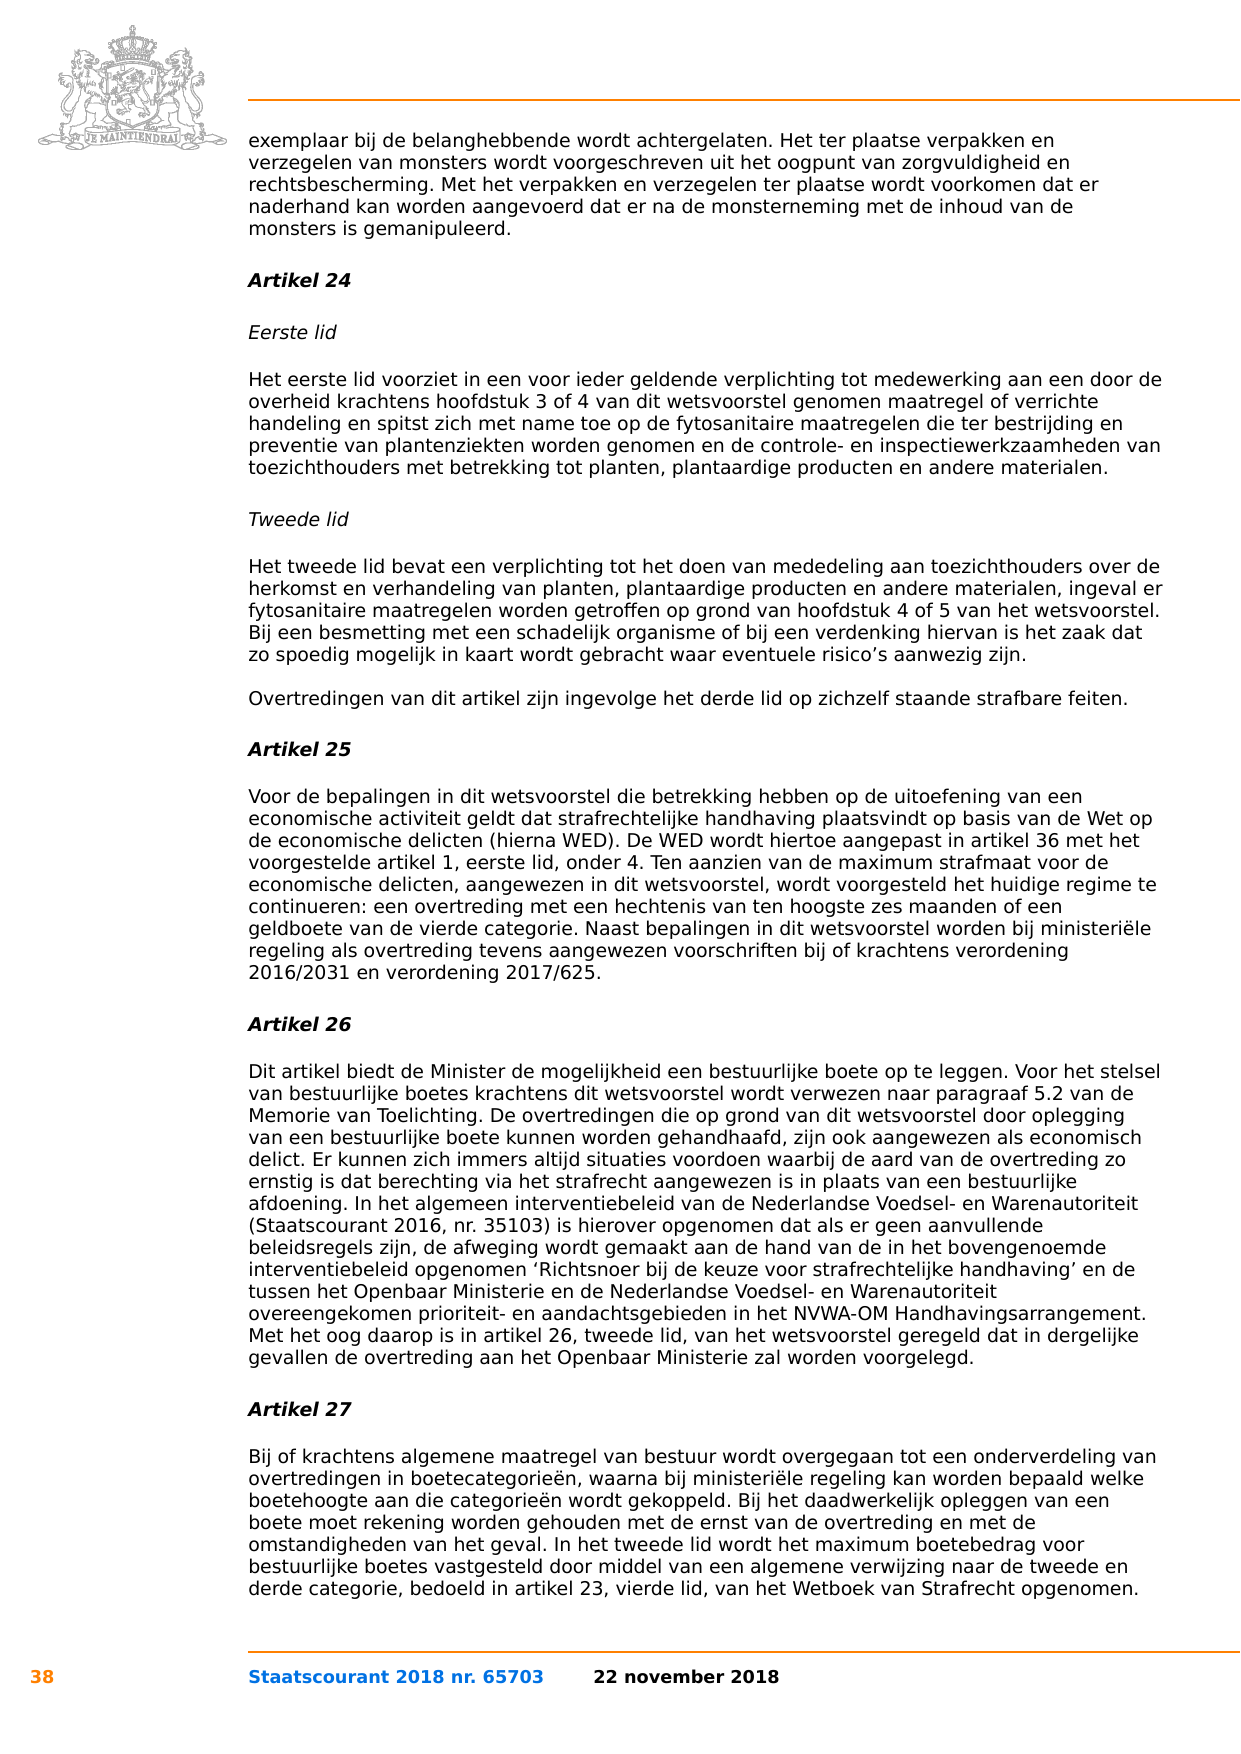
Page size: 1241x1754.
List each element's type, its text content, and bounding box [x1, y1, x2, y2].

picture [38, 25, 227, 150]
text exemplaar bij de belanghebbende wordt achtergelaten. Het ter plaatse verpakken en verzegelen van monsters wordt voorgeschreven uit het oogpunt van zorgvuldigheid en rechtsbescherming. Met het verpakken en verzegelen ter plaatse wordt voorkomen dat er naderhand kan worden aangevoerd dat er na de monsterneming met de inhoud van de monsters is gemanipuleerd. [248, 130, 1163, 240]
subtitle Artikel 26 [248, 1014, 1163, 1036]
subtitle Artikel 27 [248, 1399, 1163, 1421]
text Het tweede lid bevat een verplichting tot het doen van mededeling aan toezichthouders over de herkomst en verhandeling van planten, plantaardige producten en andere materialen, ingeval er fytosanitaire maatregelen worden getroffen op grond van hoofdstuk 4 of 5 van het wetsvoorstel. Bij een besmetting met een schadelijk organisme of bij een verdenking hiervan is het zaak dat zo spoedig mogelijk in kaart wordt gebracht waar eventuele risico’s aanwezig zijn. [248, 556, 1163, 666]
text Het eerste lid voorziet in een voor ieder geldende verplichting tot medewerking aan een door de overheid krachtens hoofdstuk 3 of 4 van dit wetsvoorstel genomen maatregel of verrichte handeling en spitst zich met name toe op de fytosanitaire maatregelen die ter bestrijding en preventie van plantenziekten worden genomen en de controle- en inspectiewerkzaamheden van toezichthouders met betrekking tot planten, plantaardige producten en andere materialen. [248, 369, 1163, 479]
text Overtredingen van dit artikel zijn ingevolge het derde lid op zichzelf staande strafbare feiten. [248, 687, 1163, 709]
subtitle Artikel 25 [248, 739, 1163, 761]
text Voor de bepalingen in dit wetsvoorstel die betrekking hebben op de uitoefening van een economische activiteit geldt dat strafrechtelijke handhaving plaatsvindt op basis van de Wet op de economische delicten (hierna WED). De WED wordt hiertoe aangepast in artikel 36 met het voorgestelde artikel 1, eerste lid, onder 4. Ten aanzien van de maximum strafmaat voor de economische delicten, aangewezen in dit wetsvoorstel, wordt voorgesteld het huidige regime te continueren: een overtreding met een hechtenis van ten hoogste zes maanden of een geldboete van de vierde categorie. Naast bepalingen in dit wetsvoorstel worden bij ministeriële regeling als overtreding tevens aangewezen voorschriften bij of krachtens verordening 2016/2031 en verordening 2017/625. [248, 786, 1163, 984]
text Dit artikel biedt de Minister de mogelijkheid een bestuurlijke boete op te leggen. Voor het stelsel van bestuurlijke boetes krachtens dit wetsvoorstel wordt verwezen naar paragraaf 5.2 van de Memorie van Toelichting. De overtredingen die op grond van dit wetsvoorstel door oplegging van een bestuurlijke boete kunnen worden gehandhaafd, zijn ook aangewezen als economisch delict. Er kunnen zich immers altijd situaties voordoen waarbij de aard van de overtreding zo ernstig is dat berechting via het strafrecht aangewezen is in plaats van een bestuurlijke afdoening. In het algemeen interventiebeleid van de Nederlandse Voedsel- en Warenautoriteit (Staatscourant 2016, nr. 35103) is hierover opgenomen dat als er geen aanvullende beleidsregels zijn, de afweging wordt gemaakt aan de hand van de in het bovengenoemde interventiebeleid opgenomen ‘Richtsnoer bij de keuze voor strafrechtelijke handhaving’ en de tussen het Openbaar Ministerie en de Nederlandse Voedsel- en Warenautoriteit overeengekomen prioriteit- en aandachtsgebieden in het NVWA-OM Handhavingsarrangement. Met het oog daarop is in artikel 26, tweede lid, van het wetsvoorstel geregeld dat in dergelijke gevallen de overtreding aan het Openbaar Ministerie zal worden voorgelegd. [248, 1061, 1163, 1369]
subtitle Eerste lid [248, 322, 1163, 344]
subtitle Artikel 24 [248, 270, 1163, 292]
subtitle Tweede lid [248, 509, 1163, 531]
text Bij of krachtens algemene maatregel van bestuur wordt overgegaan tot een onderverdeling van overtredingen in boetecategorieën, waarna bij ministeriële regeling kan worden bepaald welke boetehoogte aan die categorieën wordt gekoppeld. Bij het daadwerkelijk opleggen van een boete moet rekening worden gehouden met de ernst van de overtreding en met de omstandigheden van het geval. In het tweede lid wordt het maximum boetebedrag voor bestuurlijke boetes vastgesteld door middel van een algemene verwijzing naar de tweede en derde categorie, bedoeld in artikel 23, vierde lid, van het Wetboek van Strafrecht opgenomen. [248, 1446, 1163, 1600]
